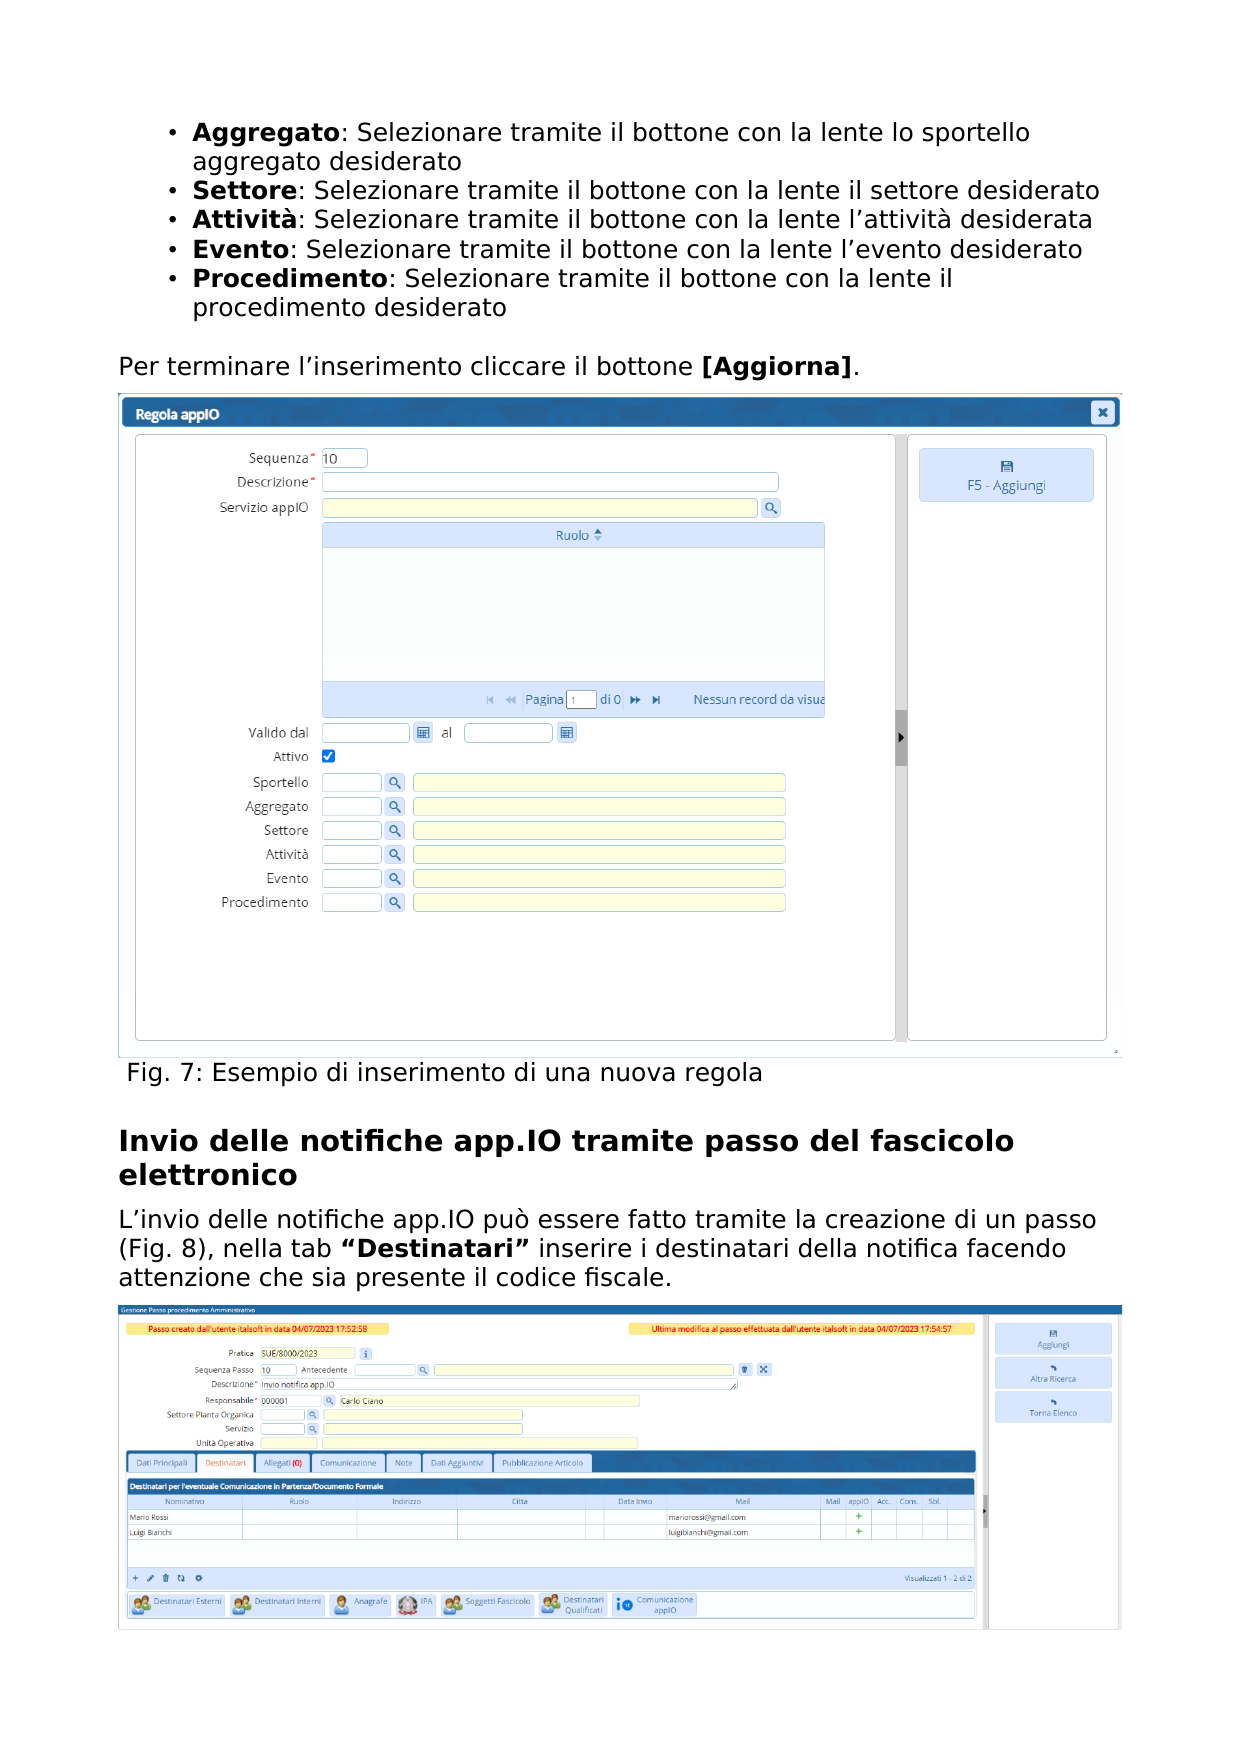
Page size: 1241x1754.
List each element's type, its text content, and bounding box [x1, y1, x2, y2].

text L’invio delle notifiche app.IO può essere fatto tramite la creazione di un passo (Fig. 8), nella tab “Destinatari” inserire i destinatari della notifica facendo attenzione che sia presente il codice fiscale. [118, 1205, 1122, 1292]
text Fig. 7: Esempio di inserimento di una nuova regola [118, 1058, 1122, 1087]
picture [118, 1305, 1123, 1630]
picture [118, 393, 1123, 1058]
list Settore: Selezionare tramite il bottone con la lente il settore desiderato [177, 176, 1122, 206]
text Per terminare l’inserimento cliccare il bottone [Aggiorna]. [118, 352, 1122, 381]
list Procedimento: Selezionare tramite il bottone con la lente il procedimento desiderato [177, 264, 1122, 322]
list Aggregato: Selezionare tramite il bottone con la lente lo sportello aggregato desiderato [177, 118, 1122, 176]
list Evento: Selezionare tramite il bottone con la lente l’evento desiderato [177, 235, 1122, 264]
list Attività: Selezionare tramite il bottone con la lente l’attività desiderata [177, 206, 1122, 235]
subtitle Invio delle notifiche app.IO tramite passo del fascicolo elettronico [118, 1124, 1122, 1192]
